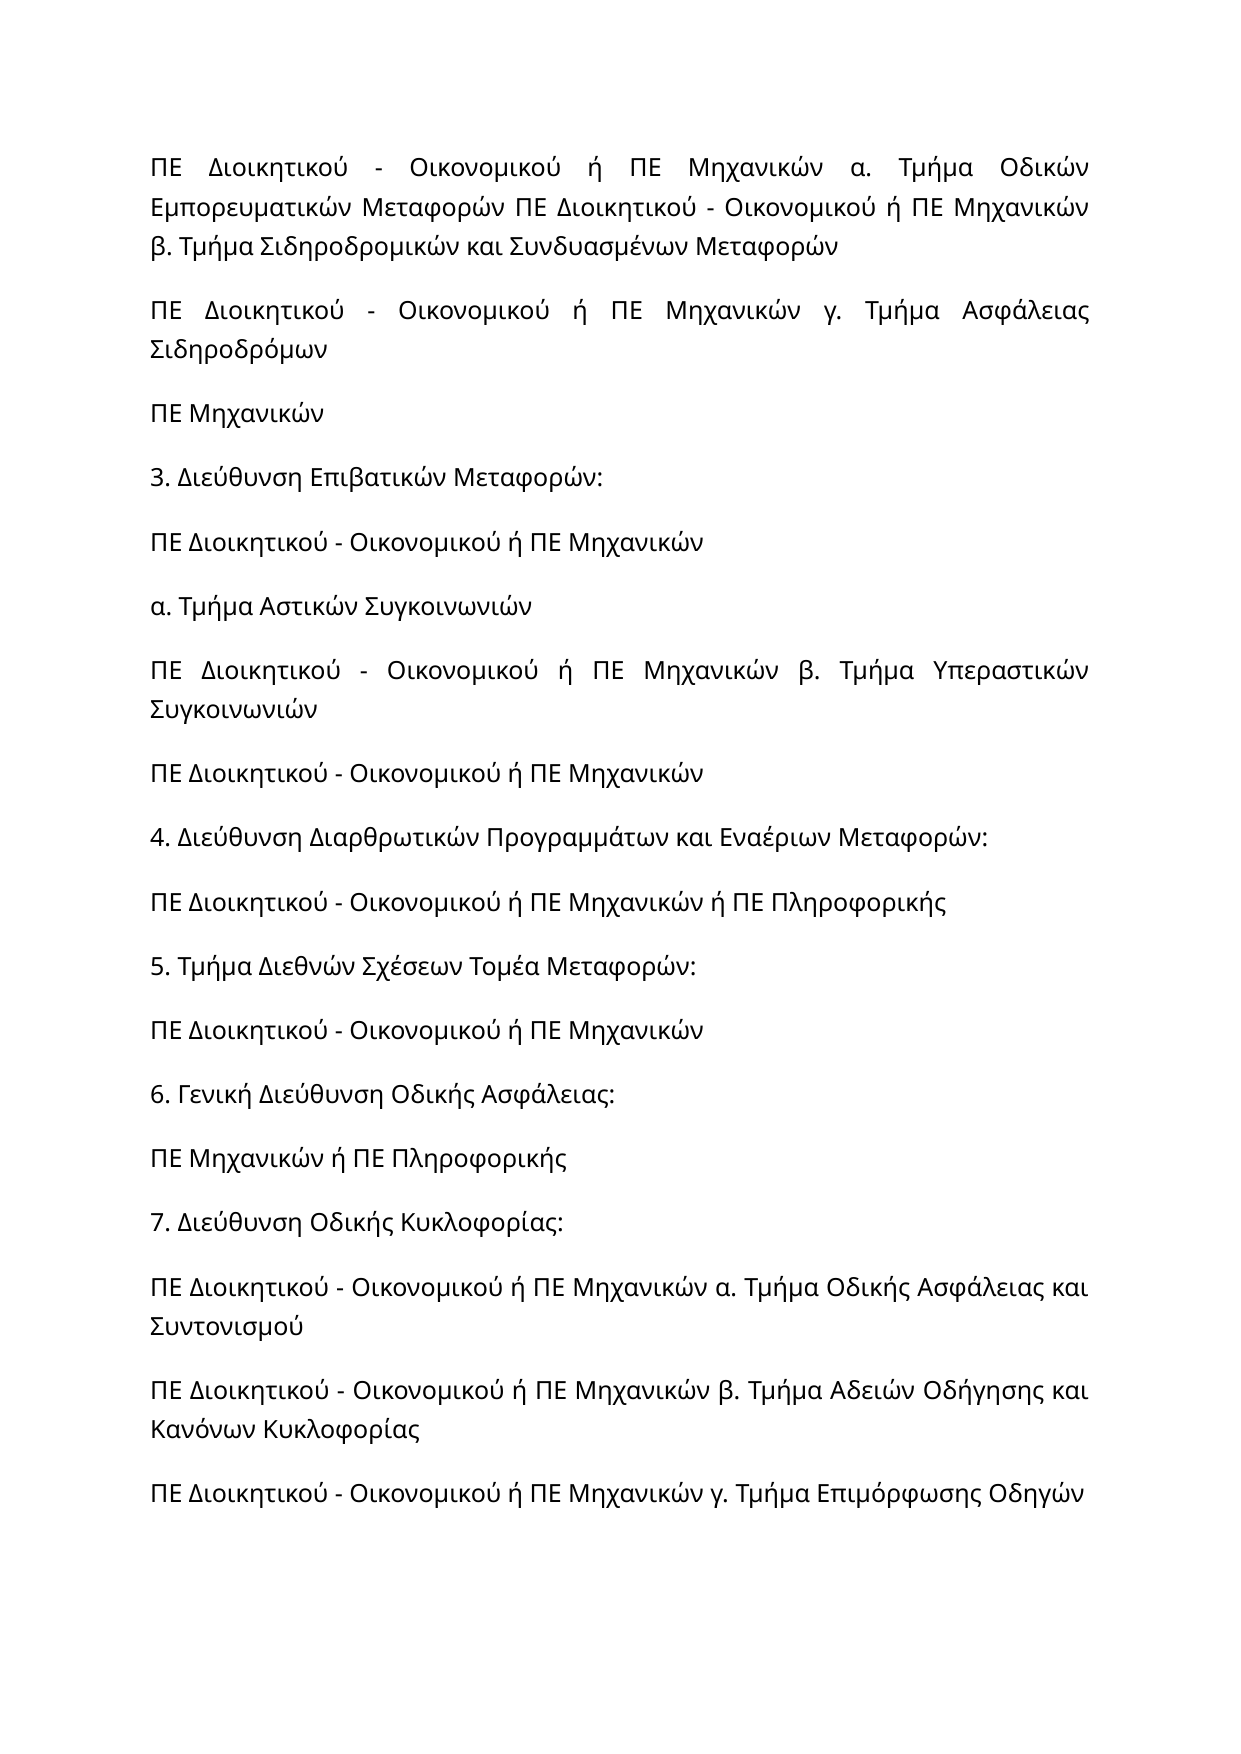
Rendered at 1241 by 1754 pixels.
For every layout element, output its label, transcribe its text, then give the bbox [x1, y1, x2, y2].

text ΠΕ Διοικητικού - Οικονομικού ή ΠΕ Μηχανικών γ. Τμήμα Ασφάλειας Σιδηροδρόμων [150, 292, 1090, 366]
text ΠΕ Μηχανικών ή ΠΕ Πληροφορικής [150, 1141, 1090, 1175]
text α. Τμήμα Αστικών Συγκοινωνιών [150, 588, 1090, 622]
text ΠΕ Διοικητικού - Οικονομικού ή ΠΕ Μηχανικών [150, 1012, 1090, 1047]
text ΠΕ Διοικητικού - Οικονομικού ή ΠΕ Μηχανικών α. Τμήμα Οδικών Εμπορευματικών Μεταφορών ΠΕ Διοικητικού - Οικονομικού ή ΠΕ Μηχανικών β. Τμήμα Σιδηροδρομικών και Συνδυασμένων Μεταφορών [150, 150, 1090, 262]
text ΠΕ Διοικητικού - Οικονομικού ή ΠΕ Μηχανικών β. Τμήμα Αδειών Οδήγησης και Κανόνων Κυκλοφορίας [150, 1372, 1090, 1446]
text ΠΕ Διοικητικού - Οικονομικού ή ΠΕ Μηχανικών [150, 524, 1090, 558]
text 6. Γενική Διεύθυνση Οδικής Ασφάλειας: [150, 1077, 1090, 1111]
text ΠΕ Διοικητικού - Οικονομικού ή ΠΕ Μηχανικών α. Τμήμα Οδικής Ασφάλειας και Συντονισμού [150, 1269, 1090, 1342]
text ΠΕ Διοικητικού - Οικονομικού ή ΠΕ Μηχανικών β. Τμήμα Υπεραστικών Συγκοινωνιών [150, 652, 1090, 726]
text ΠΕ Διοικητικού - Οικονομικού ή ΠΕ Μηχανικών γ. Τμήμα Επιμόρφωσης Οδηγών [150, 1476, 1090, 1510]
text ΠΕ Μηχανικών [150, 396, 1090, 430]
text 4. Διεύθυνση Διαρθρωτικών Προγραμμάτων και Εναέριων Μεταφορών: [150, 820, 1090, 854]
text ΠΕ Διοικητικού - Οικονομικού ή ΠΕ Μηχανικών [150, 756, 1090, 790]
text 3. Διεύθυνση Επιβατικών Μεταφορών: [150, 460, 1090, 494]
text 5. Τμήμα Διεθνών Σχέσεων Τομέα Μεταφορών: [150, 948, 1090, 982]
text ΠΕ Διοικητικού - Οικονομικού ή ΠΕ Μηχανικών ή ΠΕ Πληροφορικής [150, 884, 1090, 918]
text 7. Διεύθυνση Οδικής Κυκλοφορίας: [150, 1205, 1090, 1239]
